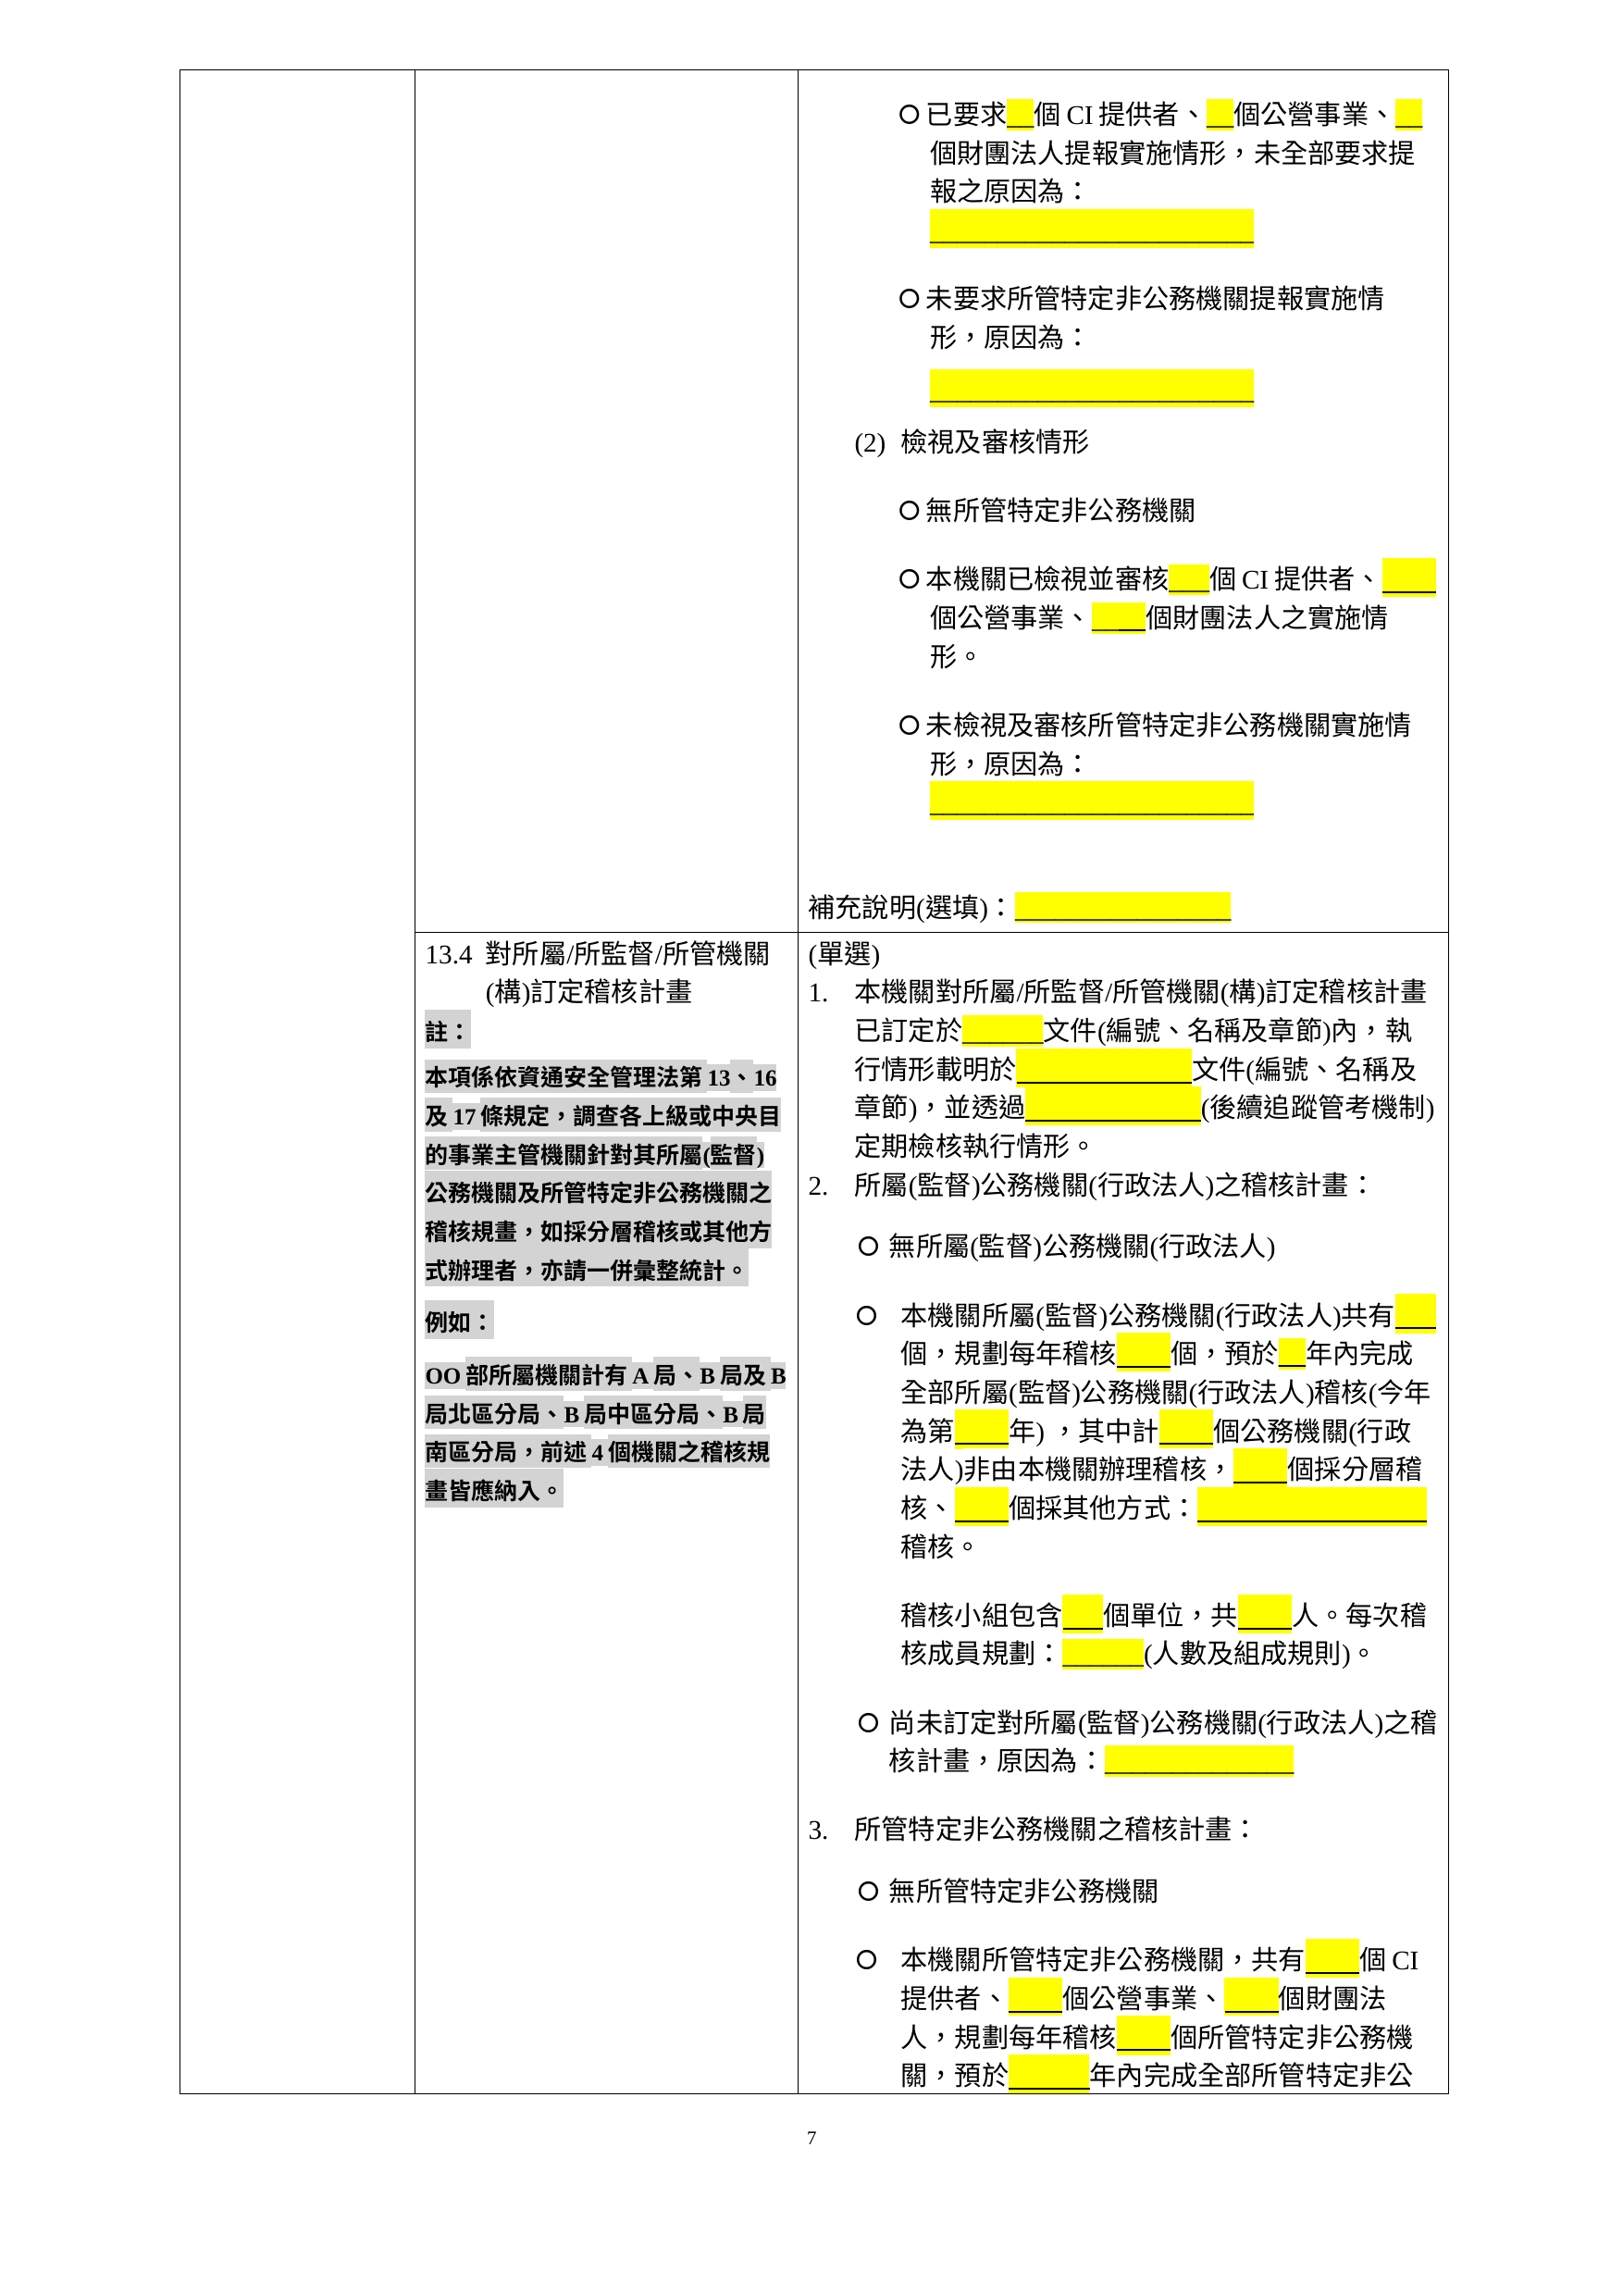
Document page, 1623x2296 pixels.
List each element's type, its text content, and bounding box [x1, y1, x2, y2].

table_cell [415, 70, 798, 932]
table_cell (單選) 本機關對所屬/所監督/所管機關(構)訂定稽核計畫已訂定於______文件(編號、名稱及章節)內，執行情形載明於 文件(編號、名稱及章節)，並透過 (後續追蹤管考機制)定期檢核執行情形。 所屬(監督)公務機關(行政法人)之稽核計畫： 無所屬(監督)公務機關(行政法人) 本機關所屬(監督)公務機關(行政法人)共有 個，規劃每年稽核 個，預於__年內完成全部所屬(監督)公務機關(行政法人)稽核(今年為第 年) ，其中計 個公務機關(行政法人)非由本機關辦理稽核， 個採分層稽核、 個採其他方式： 稽核。 稽核小組包含 個單位，共 人。每次稽核成員規劃：______(人數及組成規則)。 尚未訂定對所屬(監督)公務機關(行政法人)之稽核計畫，原因為：______________ 所管特定非公務機關之稽核計畫： 無所管特定非公務機關 本機關所管特定非公務機關，共有 個CI提供者、 個公營事業、 個財團法人，規劃每年稽核 個所管特定非公務機關，預於 年內完成全部所管特定非公 [799, 933, 1448, 2093]
table_cell 對所屬/所監督/所管機關(構)訂定稽核計畫 註： 本項係依資通安全管理法第13、16及17條規定，調查各上級或中央目的事業主管機關針對其所屬(監督)公務機關及所管特定非公務機關之稽核規畫，如採分層稽核或其他方式辦理者，亦請一併彙整統計。 例如： OO部所屬機關計有A局、B局及B局北區分局、B局中區分局、B局南區分局，前述4個機關之稽核規畫皆應納入。 [415, 933, 798, 2093]
table_cell 本機關所屬(監督)公務機關(行政法人)，共有 個：資料來源─各機關資安責任等級核定資料 本機關已檢視並審核 個所屬(監督)公務機關(行政法人)之111年資通安全維護計畫實施情形； 未檢視及審核 個所屬(監督)公務機關(行政法人)之111年資通安全維護計畫實施情形，原因為：____________________________ 資料來源─統計「資通安全作業管考系統-111年度維護計畫實施情形」審核資料 本機關所管特定非公務機關，共有 個CI提供者、 個公營事業、__個財團法人，其111年資通安全維護計畫實施情形： 要求提報情形 無所管特定非公務機關。 已要求全部所管特定非公務機關提報。 已要求__個CI提供者、__個公營事業、__個財團法人提報實施情形，未全部要求提報之原因為： ________________________ 未要求所管特定非公務機關提報實施情形，原因為： ________________________ 檢視及審核情形 無所管特定非公務機關 本機關已檢視並審核___個CI提供者、 個公營事業、__ 個財團法人之實施情形。 未檢視及審核所管特定非公務機關實施情形，原因為： ________________________ 補充說明(選填)：________________ [799, 70, 1448, 932]
